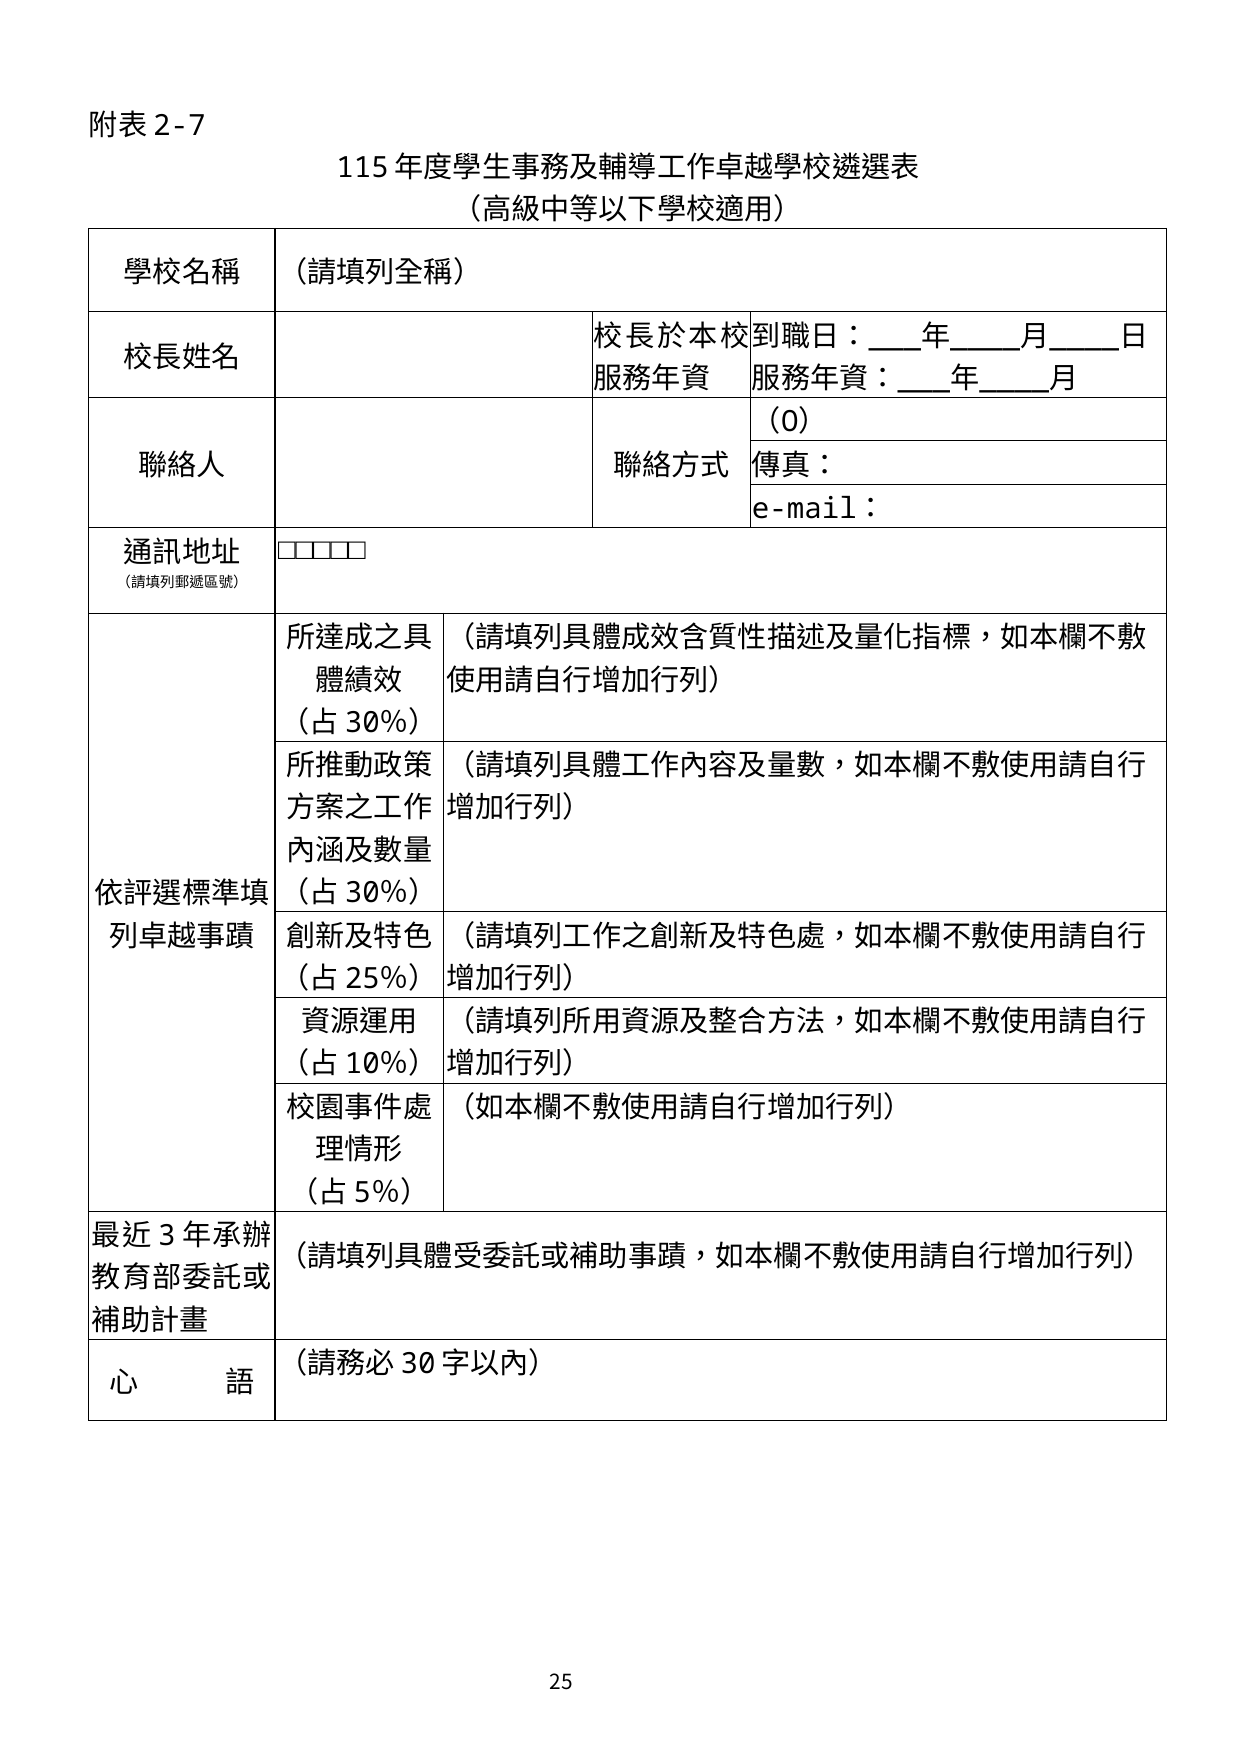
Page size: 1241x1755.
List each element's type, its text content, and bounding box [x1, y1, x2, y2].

table_cell 到職日：___年____月____日 服務年資：___年____月 [751, 312, 1166, 397]
table_cell 聯絡方式 [593, 398, 750, 527]
table_cell （請務必30字以內） [276, 1340, 1166, 1420]
table_cell 聯絡人 [89, 398, 274, 527]
table_cell 創新及特色 （占25％） [276, 912, 443, 997]
table_cell 依評選標準填列卓越事蹟 [89, 614, 274, 1211]
table_cell （請填列具體工作內容及量數，如本欄不敷使用請自行增加行列） [444, 742, 1166, 911]
table_cell （請填列全稱） [276, 229, 1166, 311]
table_cell （請填列具體成效含質性描述及量化指標，如本欄不敷使用請自行增加行列） [444, 614, 1166, 741]
text 附表2-7 [89, 81, 1167, 143]
table_cell [276, 398, 592, 527]
table_cell 校園事件處理情形 （占5％） [276, 1084, 443, 1211]
table_cell e-mail： [751, 485, 1166, 527]
table_cell □□□□□ [276, 528, 1166, 613]
table_cell （如本欄不敷使用請自行增加行列） [444, 1084, 1166, 1211]
table_cell 校長於本校服務年資 [593, 312, 750, 397]
table_cell 所推動政策方案之工作內涵及數量 （占30％） [276, 742, 443, 911]
table_cell 通訊地址 （請填列郵遞區號） [89, 528, 274, 613]
table_cell （O） [751, 398, 1166, 440]
table_cell 所達成之具體績效 （占30％） [276, 614, 443, 741]
table_cell 資源運用 （占10％） [276, 998, 443, 1082]
table_cell 學校名稱 [89, 229, 274, 311]
table_cell 傳真： [751, 441, 1166, 484]
table_cell （請填列具體受委託或補助事蹟，如本欄不敷使用請自行增加行列） [276, 1212, 1166, 1338]
table_cell （請填列工作之創新及特色處，如本欄不敷使用請自行增加行列） [444, 912, 1166, 997]
table_cell 心 語 [89, 1340, 274, 1420]
table_cell 最近3年承辦教育部委託或補助計畫 [89, 1212, 274, 1338]
table_cell （請填列所用資源及整合方法，如本欄不敷使用請自行增加行列） [444, 998, 1166, 1082]
table_header 115年度學生事務及輔導工作卓越學校遴選表 （高級中等以下學校適用） [89, 143, 1167, 228]
table_cell 校長姓名 [89, 312, 274, 397]
table_cell [276, 312, 592, 397]
